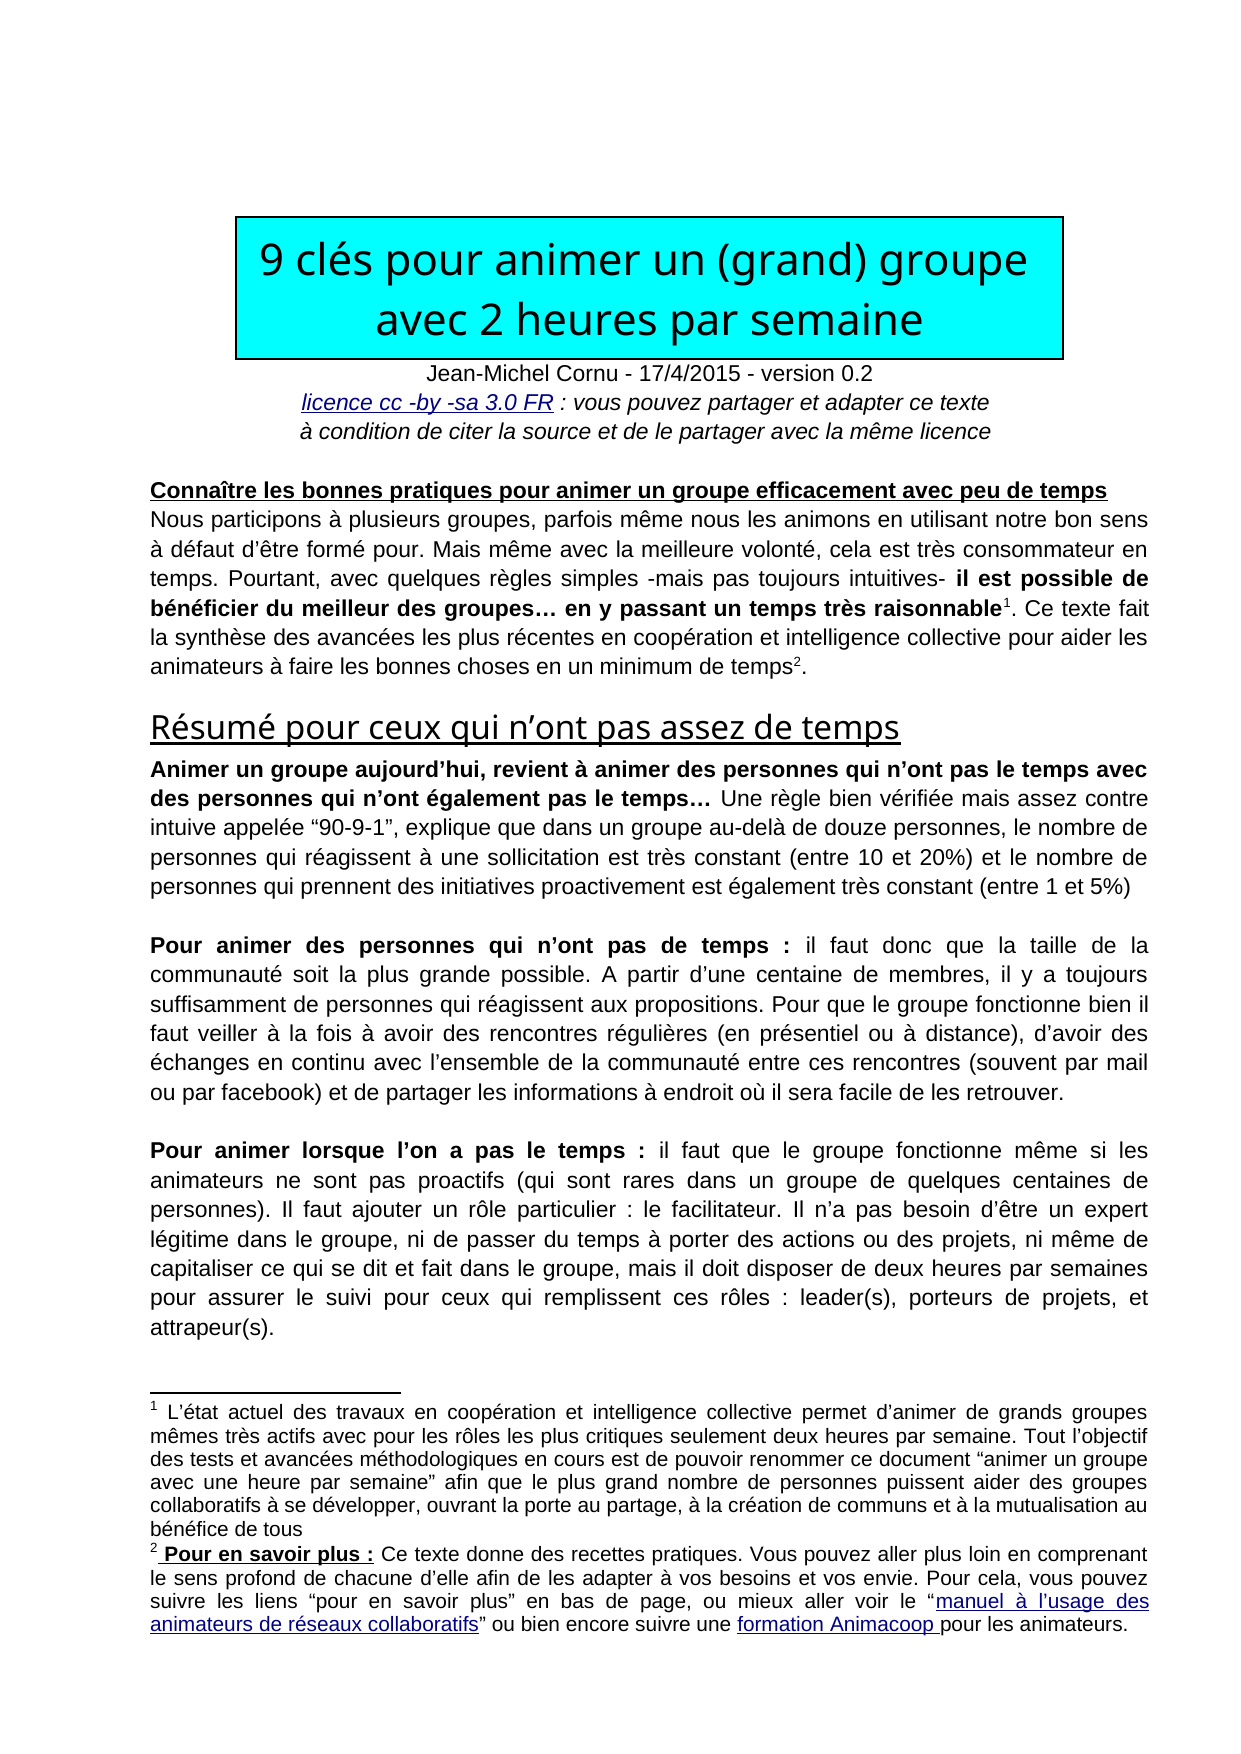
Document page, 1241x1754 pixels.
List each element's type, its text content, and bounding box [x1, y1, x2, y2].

text à condition de citer la source et de le partager avec la même licence [150, 419, 1149, 444]
text Nous participons à plusieurs groupes, parfois même nous les animons en utilisant notre bon sens à défaut d’être formé pour. Mais même avec la meilleure volonté, cela est très consommateur en temps. Pourtant, avec quelques règles simples -mais pas toujours intuitives- il est possible de bénéficier du meilleur des groupes… en y passant un temps très raisonnable. Ce texte fait la synthèse des avancées les plus récentes en coopération et intelligence collective pour aider les animateurs à faire les bonnes choses en un minimum de temps. [150, 507, 1149, 679]
text Animer un groupe aujourd’hui, revient à animer des personnes qui n’ont pas le temps avec des personnes qui n’ont également pas le temps… Une règle bien vérifiée mais assez contre intuive appelée “90-9-1”, explique que dans un groupe au-delà de douze personnes, le nombre de personnes qui réagissent à une sollicitation est très constant (entre 10 et 20%) et le nombre de personnes qui prennent des initiatives proactivement est également très constant (entre 1 et 5%) [150, 756, 1149, 899]
subtitle Résumé pour ceux qui n’ont pas assez de temps [150, 704, 1149, 749]
table_header 9 clés pour animer un (grand) groupe avec 2 heures par semaine [237, 218, 1062, 358]
text Jean-Michel Cornu - 17/4/2015 - version 0.2 [150, 360, 1149, 386]
text L’état actuel des travaux en coopération et intelligence collective permet d’animer de grands groupes mêmes très actifs avec pour les rôles les plus critiques seulement deux heures par semaine. Tout l’objectif des tests et avancées méthodologiques en cours est de pouvoir renommer ce document “animer un groupe avec une heure par semaine” afin que le plus grand nombre de personnes puissent aider des groupes collaboratifs à se développer, ouvrant la porte au partage, à la création de communs et à la mutualisation au bénéfice de tous [150, 1399, 1149, 1541]
text Connaître les bonnes pratiques pour animer un groupe efficacement avec peu de temps [150, 478, 1149, 503]
text licence cc -by -sa 3.0 FR : vous pouvez partager et adapter ce texte [150, 389, 1149, 415]
text Pour animer lorsque l’on a pas le temps : il faut que le groupe fonctionne même si les animateurs ne sont pas proactifs (qui sont rares dans un groupe de quelques centaines de personnes). Il faut ajouter un rôle particulier : le facilitateur. Il n’a pas besoin d’être un expert légitime dans le groupe, ni de passer du temps à porter des actions ou des projets, ni même de capitaliser ce qui se dit et fait dans le groupe, mais il doit disposer de deux heures par semaines pour assurer le suivi pour ceux qui remplissent ces rôles : leader(s), porteurs de projets, et attrapeur(s). [150, 1138, 1149, 1340]
text Pour en savoir plus : Ce texte donne des recettes pratiques. Vous pouvez aller plus loin en comprenant le sens profond de chacune d’elle afin de les adapter à vos besoins et vos envie. Pour cela, vous pouvez suivre les liens “pour en savoir plus” en bas de page, ou mieux aller voir le “manuel à l’usage des animateurs de réseaux collaboratifs” ou bien encore suivre une formation Animacoop pour les animateurs. [150, 1541, 1149, 1636]
text Pour animer des personnes qui n’ont pas de temps : il faut donc que la taille de la communauté soit la plus grande possible. A partir d’une centaine de membres, il y a toujours suffisamment de personnes qui réagissent aux propositions. Pour que le groupe fonctionne bien il faut veiller à la fois à avoir des rencontres régulières (en présentiel ou à distance), d’avoir des échanges en continu avec l’ensemble de la communauté entre ces rencontres (souvent par mail ou par facebook) et de partager les informations à endroit où il sera facile de les retrouver. [150, 933, 1149, 1105]
